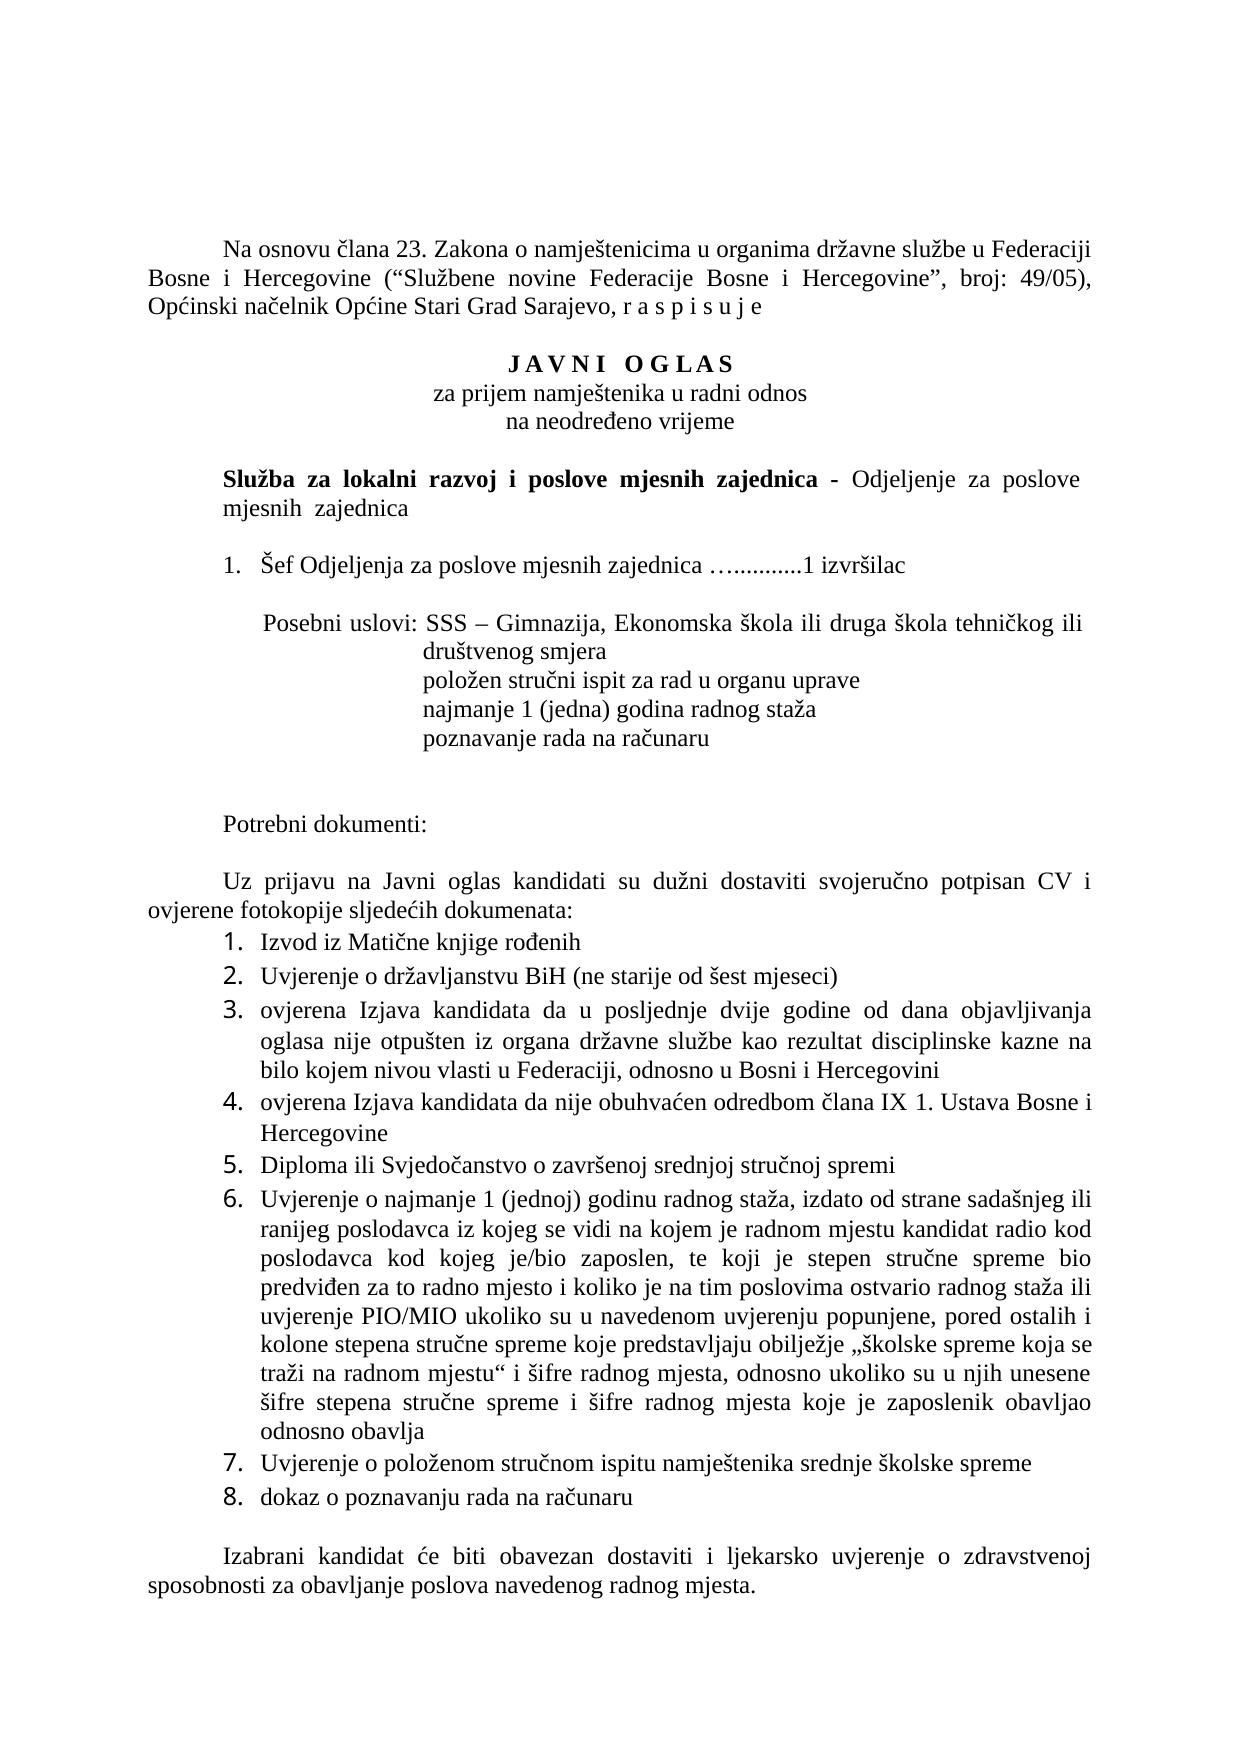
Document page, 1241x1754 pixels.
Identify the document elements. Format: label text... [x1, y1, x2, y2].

text Potrebni dokumenti: [148, 809, 1092, 838]
text na neodređeno vrijeme [148, 406, 1092, 435]
text J A V N I O G L A S [148, 349, 1092, 378]
list ovjerena Izjava kandidata da nije obuhvaćen odredbom člana IX 1. Ustava Bosne i Hercegovine [223, 1084, 1092, 1146]
list Uvjerenje o državljanstvu BiH (ne starije od šest mjeseci) [223, 958, 1092, 992]
list Šef Odjeljenja za poslove mjesnih zajednica …...........1 izvršilac [223, 550, 1092, 579]
text Posebni uslovi: SSS – Gimnazija, Ekonomska škola ili druga škola tehničkog ili društvenog smjera [148, 608, 1092, 665]
text položen stručni ispit za rad u organu uprave [148, 665, 1092, 694]
text najmanje 1 (jedna) godina radnog staža [148, 694, 1092, 723]
list ovjerena Izjava kandidata da u posljednje dvije godine od dana objavljivanja oglasa nije otpušten iz organa državne službe kao rezultat disciplinske kazne na bilo kojem nivou vlasti u Federaciji, odnosno u Bosni i Hercegovini [223, 992, 1092, 1084]
text Služba za lokalni razvoj i poslove mjesnih zajednica - Odjeljenje za poslove mjesnih zajednica [148, 464, 1092, 521]
list Uvjerenje o najmanje 1 (jednoj) godinu radnog staža, izdato od strane sadašnjeg ili ranijeg poslodavca iz kojeg se vidi na kojem je radnom mjestu kandidat radio kod poslodavca kod kojeg je/bio zaposlen, te koji je stepen stručne spreme bio predviđen za to radno mjesto i koliko je na tim poslovima ostvario radnog staža ili uvjerenje PIO/MIO ukoliko su u navedenom uvjerenju popunjene, pored ostalih i kolone stepena stručne spreme koje predstavljaju obilježje „školske spreme koja se traži na radnom mjestu“ i šifre radnog mjesta, odnosno ukoliko su u njih unesene šifre stepena stručne spreme i šifre radnog mjesta koje je zaposlenik obavljao odnosno obavlja [223, 1181, 1092, 1444]
text za prijem namještenika u radni odnos [148, 378, 1092, 406]
text Uz prijavu na Javni oglas kandidati su dužni dostaviti svojeručno potpisan CV i ovjerene fotokopije sljedećih dokumenata: [148, 866, 1092, 924]
list dokaz o poznavanju rada na računaru [223, 1479, 1092, 1513]
list Uvjerenje o položenom stručnom ispitu namještenika srednje školske spreme [223, 1444, 1092, 1479]
text poznavanje rada na računaru [148, 723, 1092, 751]
text Na osnovu člana 23. Zakona o namještenicima u organima državne službe u Federaciji Bosne i Hercegovine (“Službene novine Federacije Bosne i Hercegovine”, broj: 49/05), Općinski načelnik Općine Stari Grad Sarajevo, r a s p i s u j e [148, 234, 1092, 320]
list Izvod iz Matične knjige rođenih [223, 924, 1092, 958]
list Diploma ili Svjedočanstvo o završenoj srednjoj stručnoj spremi [223, 1146, 1092, 1181]
text Izabrani kandidat će biti obavezan dostaviti i ljekarsko uvjerenje o zdravstvenoj sposobnosti za obavljanje poslova navedenog radnog mjesta. [148, 1541, 1092, 1599]
